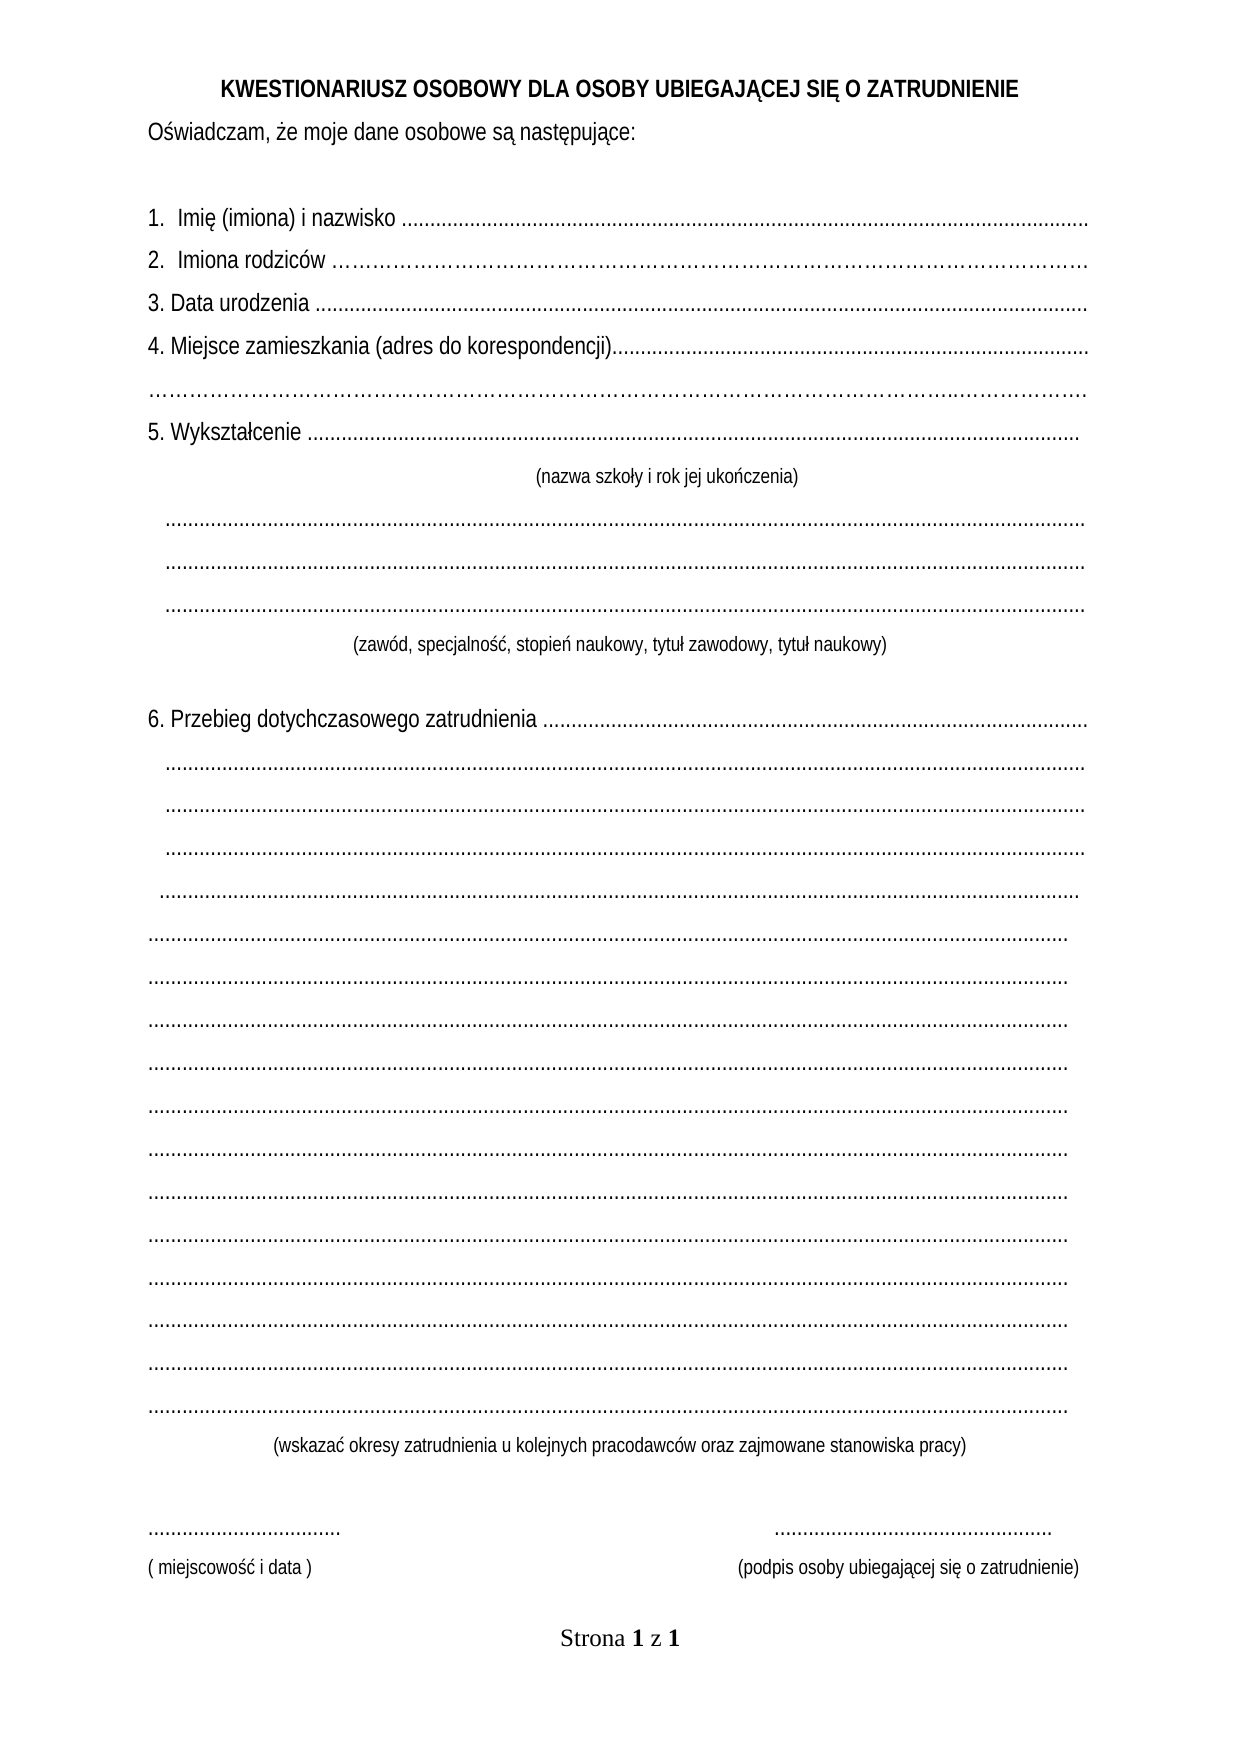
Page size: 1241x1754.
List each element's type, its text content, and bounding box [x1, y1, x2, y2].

text Oświadczam, że moje dane osobowe są następujące: [148, 117, 1093, 145]
text .................................................................................................................................................................. [148, 1133, 1093, 1161]
text KWESTIONARIUSZ OSOBOWY DLA OSOBY UBIEGAJĄCEJ SIĘ O ZATRUDNIENIE [148, 74, 1093, 102]
text 6. Przebieg dotychczasowego zatrudnienia ................................................................................................ [148, 703, 1093, 732]
text (wskazać okresy zatrudnienia u kolejnych pracodawców oraz zajmowane stanowiska pracy) [148, 1433, 1093, 1457]
text .................................................................................................................................................................. [148, 918, 1093, 947]
text .................................................................................................................................................................. [148, 589, 1093, 617]
list Imiona rodziców ………………………………………………………………………………………………… [148, 245, 1093, 274]
text (nazwa szkoły i rok jej ukończenia) [148, 460, 1093, 489]
text .................................. ................................................. [148, 1512, 1093, 1541]
text .................................................................................................................................................................. [148, 1304, 1093, 1333]
list Imię (imiona) i nazwisko ......................................................................................................................... [148, 202, 1093, 231]
text 3. Data urodzenia ........................................................................................................................................ [148, 288, 1093, 317]
text .................................................................................................................................................................. [148, 832, 1093, 861]
text .................................................................................................................................................................. [148, 1090, 1093, 1118]
text .................................................................................................................................................................. [148, 1347, 1093, 1376]
text .................................................................................................................................................................. [148, 1261, 1093, 1290]
text (zawód, specjalność, stopień naukowy, tytuł zawodowy, tytuł naukowy) [148, 632, 1093, 656]
text .................................................................................................................................................................. [148, 546, 1093, 574]
text .................................................................................................................................................................. [148, 789, 1093, 818]
text .................................................................................................................................................................. [148, 1004, 1093, 1033]
text .................................................................................................................................................................. [148, 503, 1093, 532]
text ( miejscowość i data ) (podpis osoby ubiegającej się o zatrudnienie) [148, 1555, 1093, 1579]
text 5. Wykształcenie ........................................................................................................................................ [148, 417, 1093, 446]
text ………………………………………………………………………………………………………..………………. [148, 374, 1093, 403]
text .................................................................................................................................................................. [148, 1390, 1093, 1419]
text .................................................................................................................................................................. [148, 1218, 1093, 1247]
text .................................................................................................................................................................. [148, 875, 1093, 904]
text .................................................................................................................................................................. [148, 961, 1093, 990]
text .................................................................................................................................................................. [148, 1176, 1093, 1204]
text .................................................................................................................................................................. [148, 746, 1093, 775]
text .................................................................................................................................................................. [148, 1047, 1093, 1076]
text 4. Miejsce zamieszkania (adres do korespondencji).................................................................................... [148, 331, 1093, 360]
